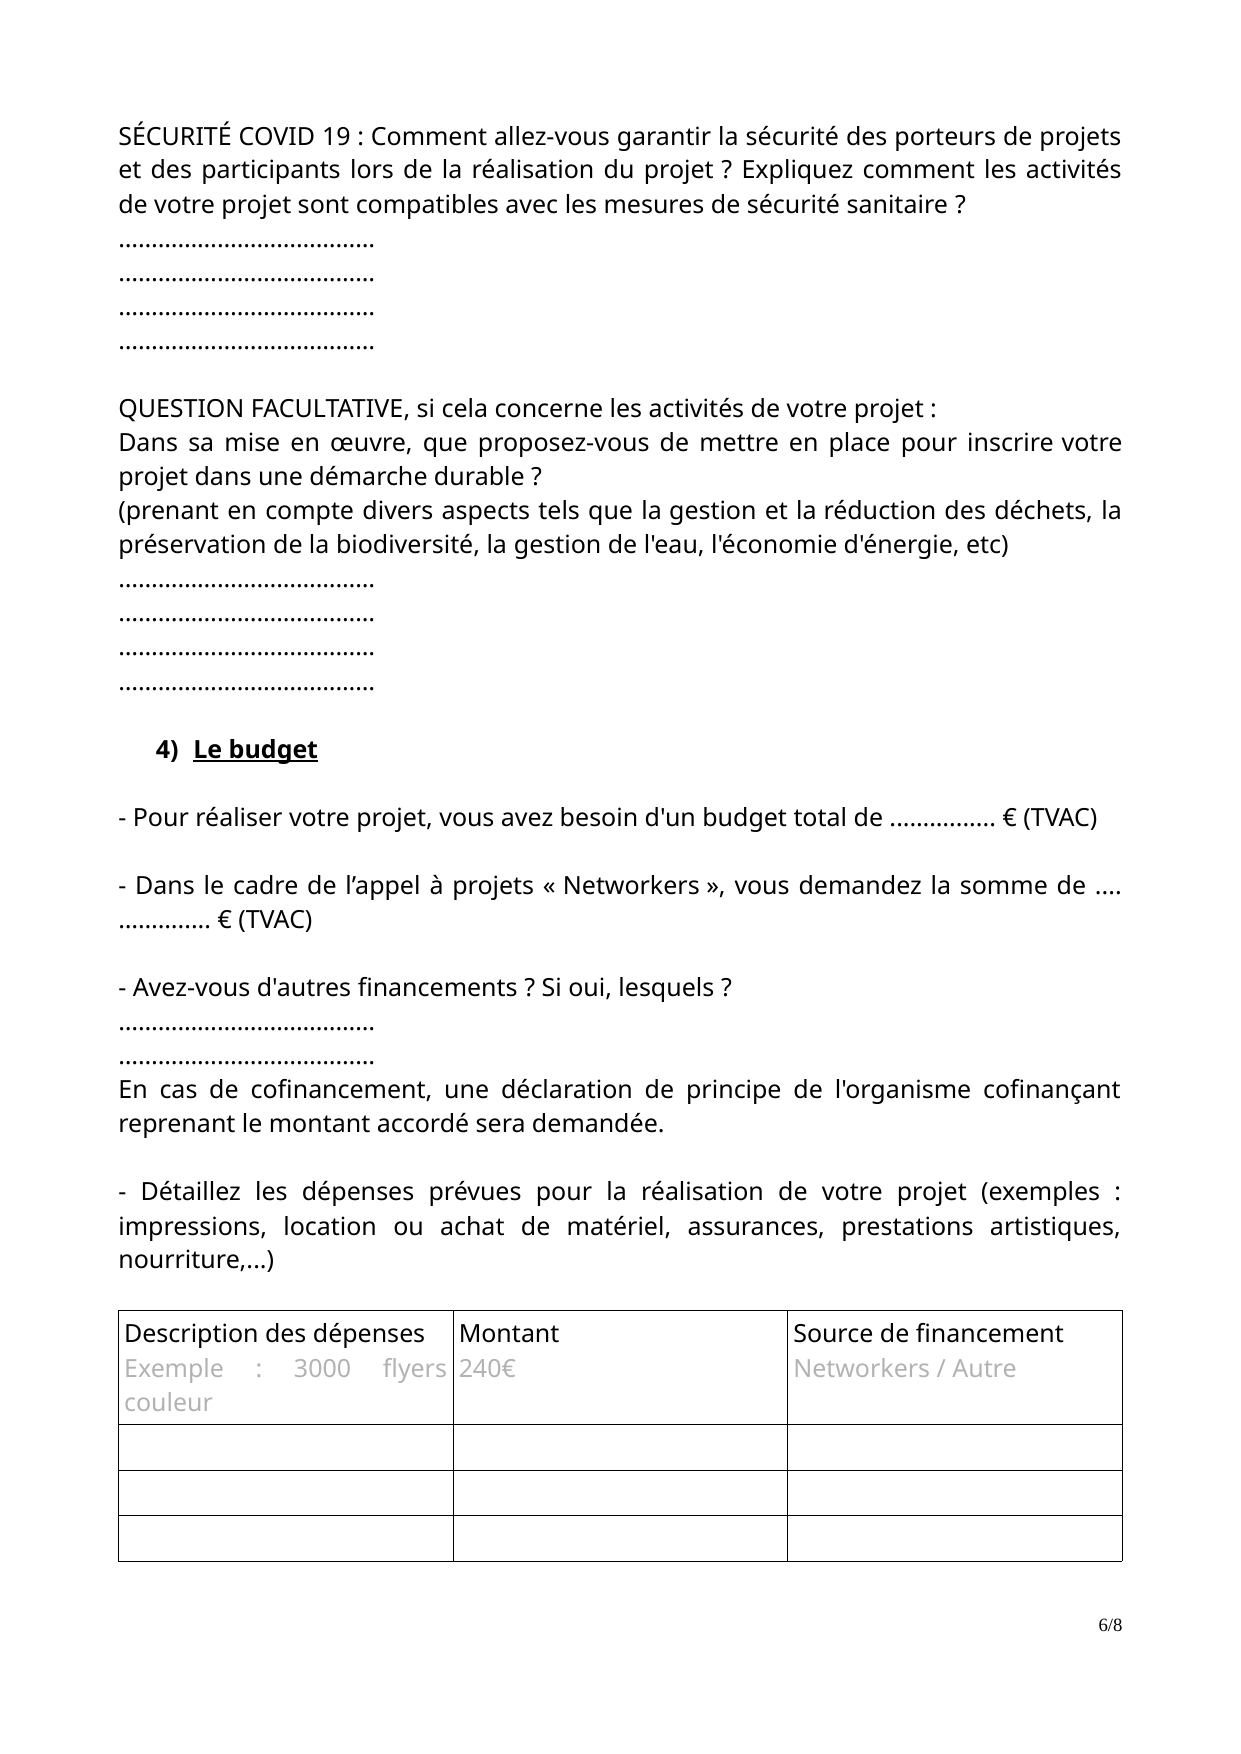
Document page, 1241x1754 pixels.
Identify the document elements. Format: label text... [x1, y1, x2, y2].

text Sécurité COVID 19 : Comment allez-vous garantir la sécurité des porteurs de projets et des participants lors de la réalisation du projet ? Expliquez comment les activités de votre projet sont compatibles avec les mesures de sécurité sanitaire ? [118, 118, 1122, 220]
table_cell [788, 1471, 1122, 1515]
table_header Description des dépenses Exemple : 3000 flyers couleur [119, 1311, 453, 1424]
text - Détaillez les dépenses prévues pour la réalisation de votre projet (exemples : impressions, location ou achat de matériel, assurances, prestations artistiques, nourriture,...) [118, 1174, 1122, 1276]
list Le budget [156, 731, 1122, 765]
text ………………………………… [118, 561, 1122, 595]
text ………………………………… [118, 663, 1122, 697]
text Question facultative, si cela concerne les activités de votre projet : [118, 391, 1122, 425]
table_cell [454, 1425, 787, 1470]
text Dans sa mise en œuvre, que proposez-vous de mettre en place pour inscrire votre projet dans une démarche durable ? [118, 425, 1122, 493]
text En cas de cofinancement, une déclaration de principe de l'organisme cofinançant reprenant le montant accordé sera demandée. [118, 1072, 1122, 1140]
table_cell [119, 1425, 453, 1470]
table_header Montant 240€ [454, 1311, 787, 1424]
table_cell [788, 1516, 1122, 1561]
text ………………………………… [118, 1038, 1122, 1072]
text ………………………………… [118, 322, 1122, 357]
table_cell [454, 1471, 787, 1515]
text ………………………………… [118, 220, 1122, 254]
text - Dans le cadre de l’appel à projets « Networkers », vous demandez la somme de ....………..... € (TVAC) [118, 867, 1122, 936]
text - Avez-vous d'autres financements ? Si oui, lesquels ? [118, 970, 1122, 1004]
text (prenant en compte divers aspects tels que la gestion et la réduction des déchets, la préservation de la biodiversité, la gestion de l'eau, l'économie d'énergie, etc) [118, 493, 1122, 561]
text ………………………………… [118, 629, 1122, 663]
text - Pour réaliser votre projet, vous avez besoin d'un budget total de ...……....... € (TVAC) [118, 799, 1122, 867]
table_cell [119, 1471, 453, 1515]
table_cell [119, 1516, 453, 1561]
text ………………………………… [118, 288, 1122, 322]
table_cell [788, 1425, 1122, 1470]
table_cell [454, 1516, 787, 1561]
table_header Source de financement Networkers / Autre [788, 1311, 1122, 1424]
text ………………………………… [118, 254, 1122, 288]
text ………………………………… [118, 1004, 1122, 1038]
text ………………………………… [118, 595, 1122, 629]
